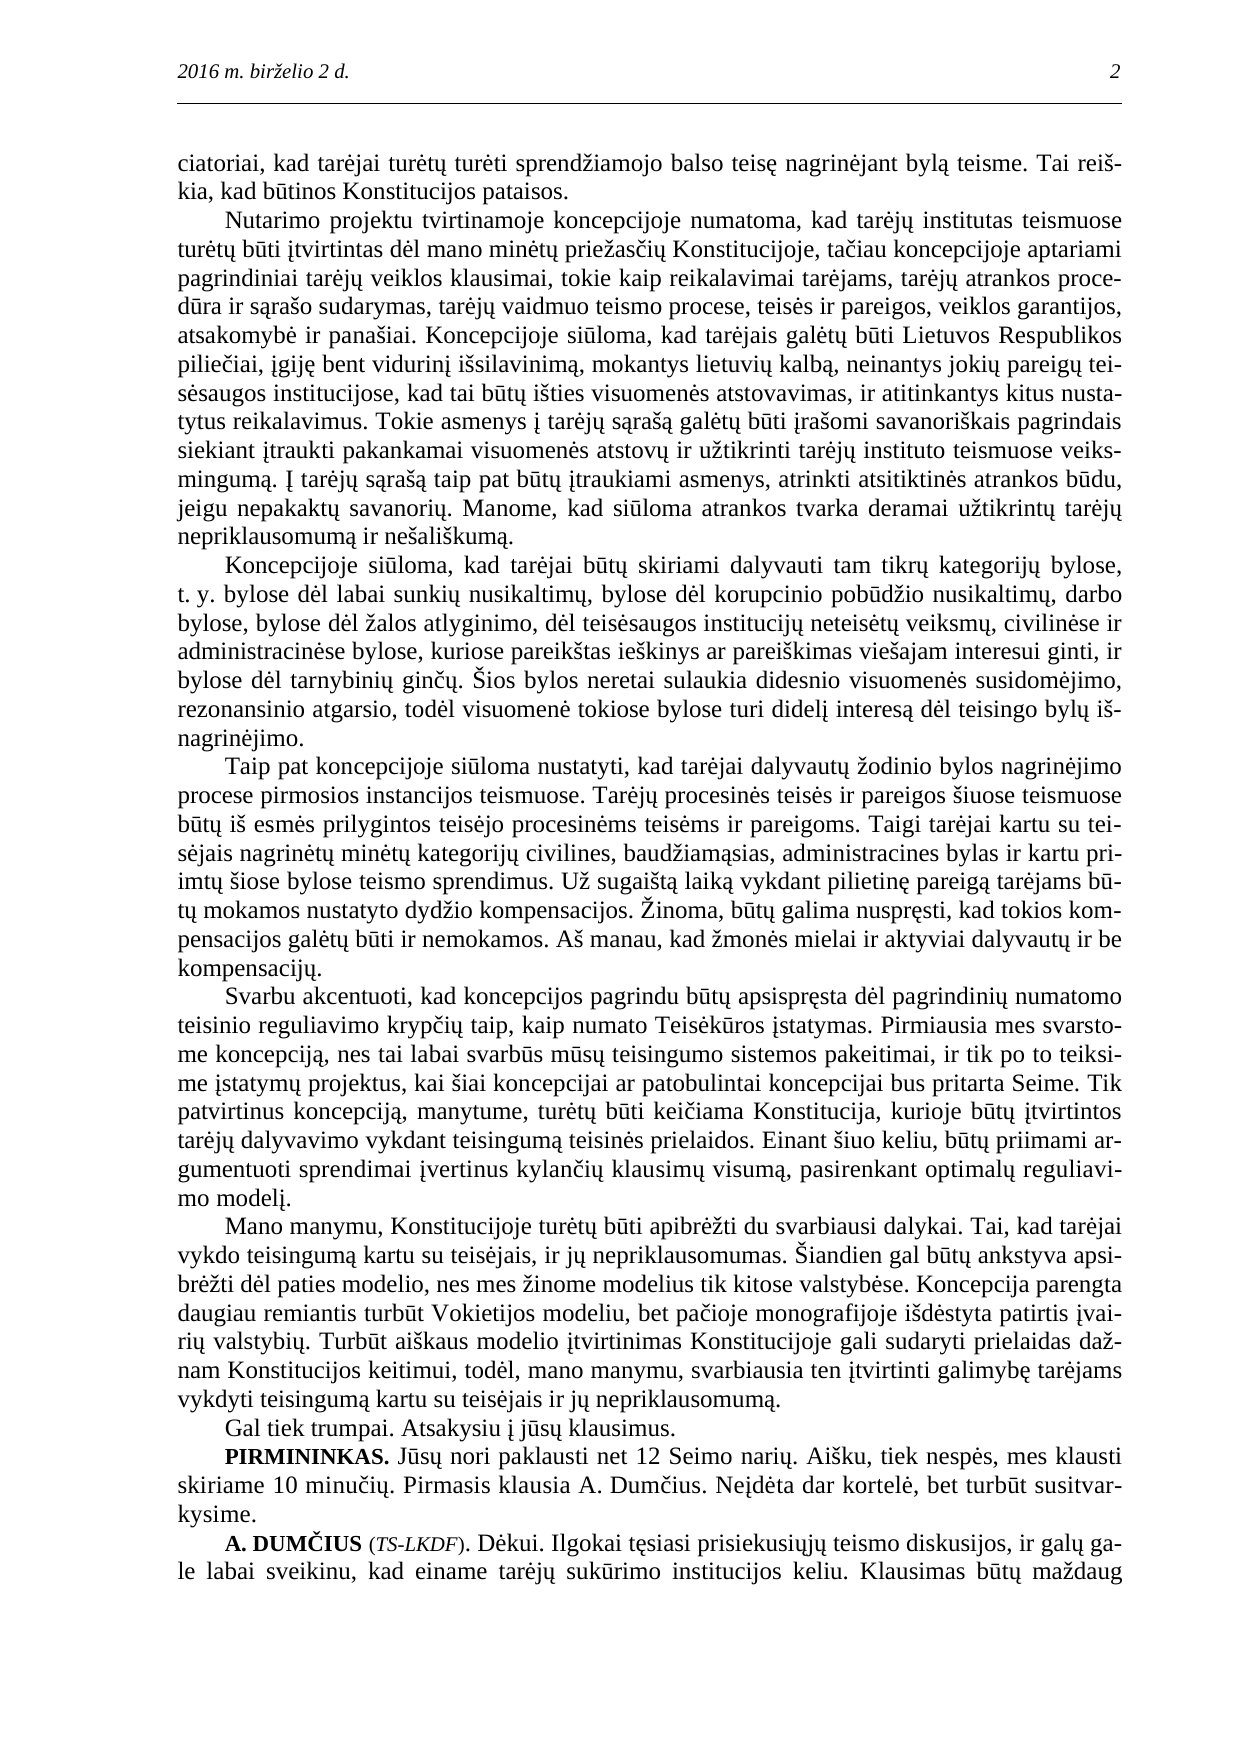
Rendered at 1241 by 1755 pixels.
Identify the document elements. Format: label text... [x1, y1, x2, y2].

text Svar­bu ak­cen­tuo­ti, kad kon­cep­ci­jos pa­grin­du bū­tų ap­si­spręs­ta dėl pa­grin­di­nių nu­ma­to­mo tei­si­nio re­gu­lia­vi­mo kryp­čių taip, kaip nu­ma­to Tei­sė­kū­ros įsta­ty­mas. Pir­miau­sia mes svars­to­me kon­cep­ci­ją, nes tai la­bai svar­būs mū­sų tei­sin­gu­mo sis­te­mos pa­kei­ti­mai, ir tik po to teik­si­me įsta­ty­mų pro­jek­tus, kai šiai kon­cep­ci­jai ar pa­to­bu­lin­tai kon­cep­ci­jai bus pri­tar­ta Sei­me. Tik pa­tvir­ti­nus kon­cep­ci­ją, ma­ny­tu­me, tu­rė­tų bū­ti kei­čia­ma Kon­sti­tu­ci­ja, ku­rio­je bū­tų įtvir­tin­tos ta­rė­jų da­ly­va­vi­mo vyk­dant tei­sin­gu­mą tei­si­nės prie­lai­dos. Ei­nant šiuo ke­liu, bū­tų pri­ima­mi ar­gu­men­tuo­ti spren­di­mai įver­ti­nus ky­lan­čių klau­si­mų vi­su­mą, pa­si­ren­kant op­ti­ma­lų re­gu­lia­vi­mo mo­de­lį. [177, 981, 1122, 1211]
text Nu­ta­ri­mo pro­jek­tu tvir­ti­na­mo­je kon­cep­ci­jo­je nu­ma­to­ma, kad ta­rė­jų ins­ti­tu­tas teis­muo­se tu­rė­tų bū­ti įtvir­tin­tas dėl ma­no mi­nė­tų prie­žas­čių Kon­sti­tu­ci­jo­je, ta­čiau kon­cep­ci­jo­je ap­ta­ria­mi pa­grin­di­niai ta­rė­jų veik­los klau­si­mai, to­kie kaip rei­ka­la­vi­mai ta­rė­jams, ta­rė­jų at­ran­kos pro­ce­dū­ra ir są­ra­šo su­da­ry­mas, ta­rė­jų vaid­muo teis­mo pro­ce­se, tei­sės ir pa­rei­gos, veik­los ga­ran­ti­jos, at­sa­ko­my­bė ir pa­na­šiai. Kon­cep­ci­jo­je siū­lo­ma, kad ta­rė­jais ga­lė­tų bū­ti Lie­tu­vos Res­pub­li­kos pi­lie­čiai, įgi­ję bent vi­du­ri­nį iš­si­la­vi­ni­mą, mo­kan­tys lie­tu­vių kal­bą, ne­inan­tys jo­kių pa­rei­gų tei­sė­sau­gos ins­ti­tu­ci­jo­se, kad tai bū­tų iš­ties vi­suo­me­nės at­sto­va­vi­mas, ir ati­tin­kan­tys ki­tus nu­sta­ty­tus rei­ka­la­vi­mus. To­kie as­me­nys į ta­rė­jų są­ra­šą ga­lė­tų bū­ti įra­šo­mi sa­va­no­riš­kais pa­grin­dais sie­kiant įtrauk­ti pa­kan­ka­mai vi­suo­me­nės at­sto­vų ir už­tik­rin­ti ta­rė­jų ins­ti­tu­to teis­muo­se veiks­min­gu­mą. Į ta­rė­jų są­ra­šą taip pat bū­tų įtrau­kia­mi as­me­nys, at­rink­ti at­si­tik­ti­nės at­ran­kos bū­du, jei­gu ne­pa­kak­tų sa­va­no­rių. Ma­no­me, kad siū­lo­ma at­ran­kos tvar­ka de­ra­mai už­tik­rin­tų ta­rė­jų ne­pri­klau­so­mu­mą ir ne­ša­liš­ku­mą. [177, 205, 1122, 550]
text Gal tiek trum­pai. At­sa­ky­siu į jū­sų klau­si­mus. [177, 1413, 1122, 1441]
text Kon­cep­ci­jo­je siū­lo­ma, kad ta­rė­jai bū­tų ski­ria­mi da­ly­vau­ti tam tik­rų ka­te­go­ri­jų by­lo­se, t. y. by­lo­se dėl la­bai sun­kių nu­si­kal­ti­mų, by­lo­se dėl ko­rup­ci­nio po­bū­džio nu­si­kal­ti­mų, dar­bo by­lo­se, by­lo­se dėl ža­los at­ly­gi­ni­mo, dėl tei­sė­sau­gos ins­ti­tu­ci­jų ne­tei­sė­tų veiks­mų, ci­vi­li­nė­se ir ad­mi­nist­ra­ci­nė­se by­lo­se, ku­rio­se pa­reikš­tas ieš­ki­nys ar pa­reiš­ki­mas vie­ša­jam in­te­re­sui gin­ti, ir by­lo­se dėl tar­ny­bi­nių gin­čų. Šios by­los ne­re­tai su­lau­kia di­des­nio vi­suo­me­nės su­si­do­mė­ji­mo, re­zo­nan­si­nio at­gar­sio, to­dėl vi­suo­me­nė to­kio­se by­lo­se tu­ri di­de­lį in­te­re­są dėl tei­sin­go by­lų iš­nag­ri­nė­ji­mo. [177, 550, 1122, 751]
text cia­to­riai, kad ta­rė­jai tu­rė­tų tu­rė­ti spren­džia­mo­jo bal­so tei­sę nag­ri­nė­jant by­lą teis­me. Tai reiš­kia, kad bū­ti­nos Kon­sti­tu­ci­jos pa­tai­sos. [177, 148, 1122, 205]
text Taip pat kon­cep­ci­jo­je siū­lo­ma nu­sta­ty­ti, kad ta­rė­jai da­ly­vau­tų žo­di­nio by­los nag­ri­nė­ji­mo pro­ce­se pir­mo­sios ins­tan­ci­jos teis­muo­se. Ta­rė­jų pro­ce­si­nės tei­sės ir pa­rei­gos šiuo­se teis­muo­se bū­tų iš es­mės pri­ly­gin­tos tei­sė­jo pro­ce­si­nėms tei­sėms ir pa­rei­goms. Tai­gi ta­rė­jai kar­tu su tei­sė­jais nag­ri­nė­tų mi­nė­tų ka­te­go­ri­jų ci­vi­li­nes, bau­džia­mą­sias, ad­mi­nist­ra­ci­nes by­las ir kar­tu pri­im­tų šio­se by­lo­se teis­mo spren­di­mus. Už su­gaiš­tą lai­ką vyk­dant pi­lie­ti­nę pa­rei­gą ta­rė­jams bū­tų mo­ka­mos nu­sta­ty­to dy­džio kom­pen­sa­ci­jos. Ži­no­ma, bū­tų ga­li­ma nu­spręs­ti, kad to­kios kom­pen­sa­ci­jos ga­lė­tų bū­ti ir ne­mo­ka­mos. Aš ma­nau, kad žmo­nės mie­lai ir ak­ty­viai da­ly­vau­tų ir be kom­pen­sa­ci­jų. [177, 751, 1122, 981]
text A. DUMČIUS (TS-LKDF). Dė­kui. Il­go­kai tę­sia­si pri­sie­ku­sių­jų teis­mo dis­ku­si­jos, ir ga­lų ga­le la­bai svei­ki­nu, kad ei­na­me ta­rė­jų su­kū­ri­mo ins­ti­tu­ci­jos ke­liu. Klau­si­mas bū­tų maž­daug [177, 1528, 1122, 1585]
text PIRMININKAS. Jū­sų no­ri pa­klaus­ti net 12 Sei­mo na­rių. Aiš­ku, tiek ne­spės, mes klaus­ti ski­ria­me 10 mi­nu­čių. Pir­ma­sis klau­sia A. Dum­čius. Ne­įdė­ta dar kor­te­lė, bet tur­būt su­si­tvar­ky­si­me. [177, 1441, 1122, 1528]
text Ma­no ma­ny­mu, Kon­sti­tu­ci­jo­je tu­rė­tų bū­ti api­brėž­ti du svar­biau­si da­ly­kai. Tai, kad ta­rė­jai vyk­do tei­sin­gu­mą kar­tu su tei­sė­jais, ir jų ne­pri­klau­so­mu­mas. Šian­dien gal bū­tų anks­ty­va ap­si­brėž­ti dėl pa­ties mo­de­lio, nes mes ži­no­me mo­de­lius tik ki­to­se vals­ty­bė­se. Kon­cep­ci­ja pa­reng­ta dau­giau re­mian­tis tur­būt Vo­kie­ti­jos mo­de­liu, bet pa­čio­je mo­nog­ra­fi­jo­je iš­dės­ty­ta pa­tir­tis įvai­rių vals­ty­bių. Tur­būt aiš­kaus mo­de­lio įtvir­ti­ni­mas Kon­sti­tu­ci­jo­je ga­li su­da­ry­ti prie­lai­das daž­nam Kon­sti­tu­ci­jos kei­ti­mui, to­dėl, ma­no ma­ny­mu, svar­biau­sia ten įtvir­tin­ti ga­li­my­bę ta­rė­jams vyk­dy­ti tei­sin­gu­mą kar­tu su tei­sė­jais ir jų ne­pri­klau­so­mu­mą. [177, 1211, 1122, 1413]
